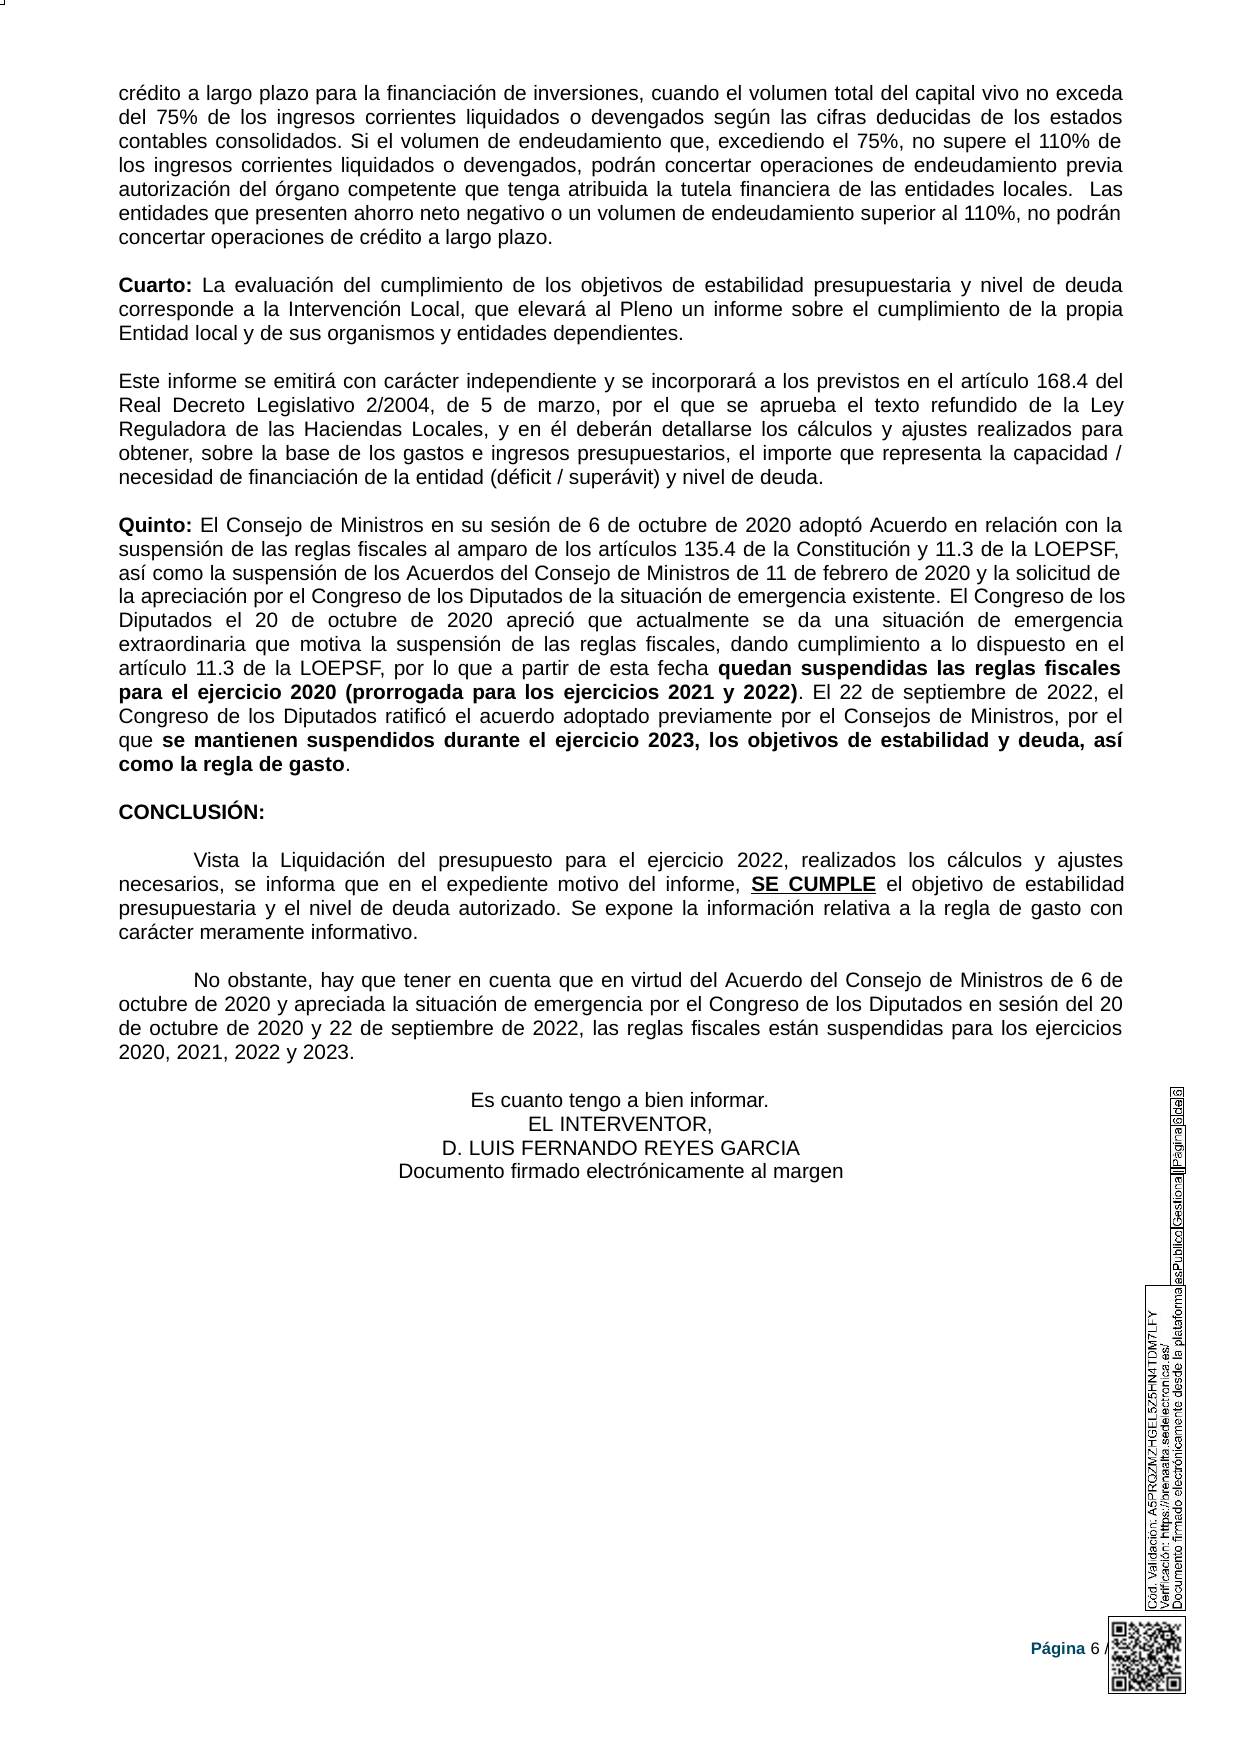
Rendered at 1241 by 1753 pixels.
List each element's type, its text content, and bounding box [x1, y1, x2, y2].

picture [1171, 1175, 1183, 1227]
picture [1146, 1286, 1185, 1610]
text Quinto: El Consejo de Ministros en su sesión de 6 de octubre de 2020 adoptó Acuerdo en relación con la suspensión de las reglas fiscales al amparo de los artículos 135.4 de la Constitución y 11.3 de la LOEPSF, así como la suspensión de los Acuerdos del Consejo de Ministros de 11 de febrero de 2020 y la solicitud de la apreciación por el Congreso de los Diputados de la situación de emergencia existente. El Congreso de los Diputados el 20 de octubre de 2020 apreció que actualmente se da una situación de emergencia extraordinaria que motiva la suspensión de las reglas fiscales, dando cumplimiento a lo dispuesto en el artículo 11.3 de la LOEPSF, por lo que a partir de esta fecha quedan suspendidas las reglas fiscales para el ejercicio 2020 (prorrogada para los ejercicios 2021 y 2022). El 22 de septiembre de 2022, el Congreso de los Diputados ratificó el acuerdo adoptado previamente por el Consejos de Ministros, por el que se mantienen suspendidos durante el ejercicio 2023, los objetivos de estabilidad y deuda, así como la regla de gasto. [118, 513, 1230, 776]
text Página 6 / [1031, 1639, 1230, 1658]
text Este informe se emitirá con carácter independiente y se incorporará a los previstos en el artículo 168.4 del Real Decreto Legislativo 2/2004, de 5 de marzo, por el que se aprueba el texto refundido de la Ley Reguladora de las Haciendas Locales, y en él deberán detallarse los cálculos y ajustes realizados para obtener, sobre la base de los gastos e ingresos presupuestarios, el importe que representa la capacidad / necesidad de financiación de la entidad (déficit / superávit) y nivel de deuda. [118, 369, 1230, 489]
picture [1171, 1136, 1185, 1167]
text CONCLUSIÓN: [118, 800, 1230, 824]
text Es cuanto tengo a bien informar. EL INTERVENTOR, [470, 1088, 1230, 1136]
picture [1109, 1658, 1185, 1693]
picture [1171, 1169, 1185, 1173]
text D. LUIS FERNANDO REYES GARCIA Documento firmado electrónicamente al margen [398, 1136, 847, 1184]
text No obstante, hay que tener en cuenta que en virtud del Acuerdo del Consejo de Ministros de 6 de octubre de 2020 y apreciada la situación de emergencia por el Congreso de los Diputados en sesión del 20 de octubre de 2020 y 22 de septiembre de 2022, las reglas fiscales están suspendidas para los ejercicios 2020, 2021, 2022 y 2023. [118, 968, 1230, 1064]
text Cuarto: La evaluación del cumplimiento de los objetivos de estabilidad presupuestaria y nivel de deuda corresponde a la Intervención Local, que elevará al Pleno un informe sobre el cumplimiento de la propia Entidad local y de sus organismos y entidades dependientes. [118, 273, 1230, 345]
text crédito a largo plazo para la financiación de inversiones, cuando el volumen total del capital vivo no exceda del 75% de los ingresos corrientes liquidados o devengados según las cifras deducidas de los estados contables consolidados. Si el volumen de endeudamiento que, excediendo el 75%, no supere el 110% de los ingresos corrientes liquidados o devengados, podrán concertar operaciones de endeudamiento previa autorización del órgano competente que tenga atribuida la tutela financiera de las entidades locales. Las entidades que presenten ahorro neto negativo o un volumen de endeudamiento superior al 110%, no podrán concertar operaciones de crédito a largo plazo. [118, 82, 1230, 249]
picture [1109, 1617, 1185, 1639]
picture [1171, 1229, 1183, 1285]
text Vista la Liquidación del presupuesto para el ejercicio 2022, realizados los cálculos y ajustes necesarios, se informa que en el expediente motivo del informe, SE CUMPLE el objetivo de estabilidad presupuestaria y el nivel de deuda autorizado. Se expone la información relativa a la regla de gasto con carácter meramente informativo. [118, 848, 1230, 944]
